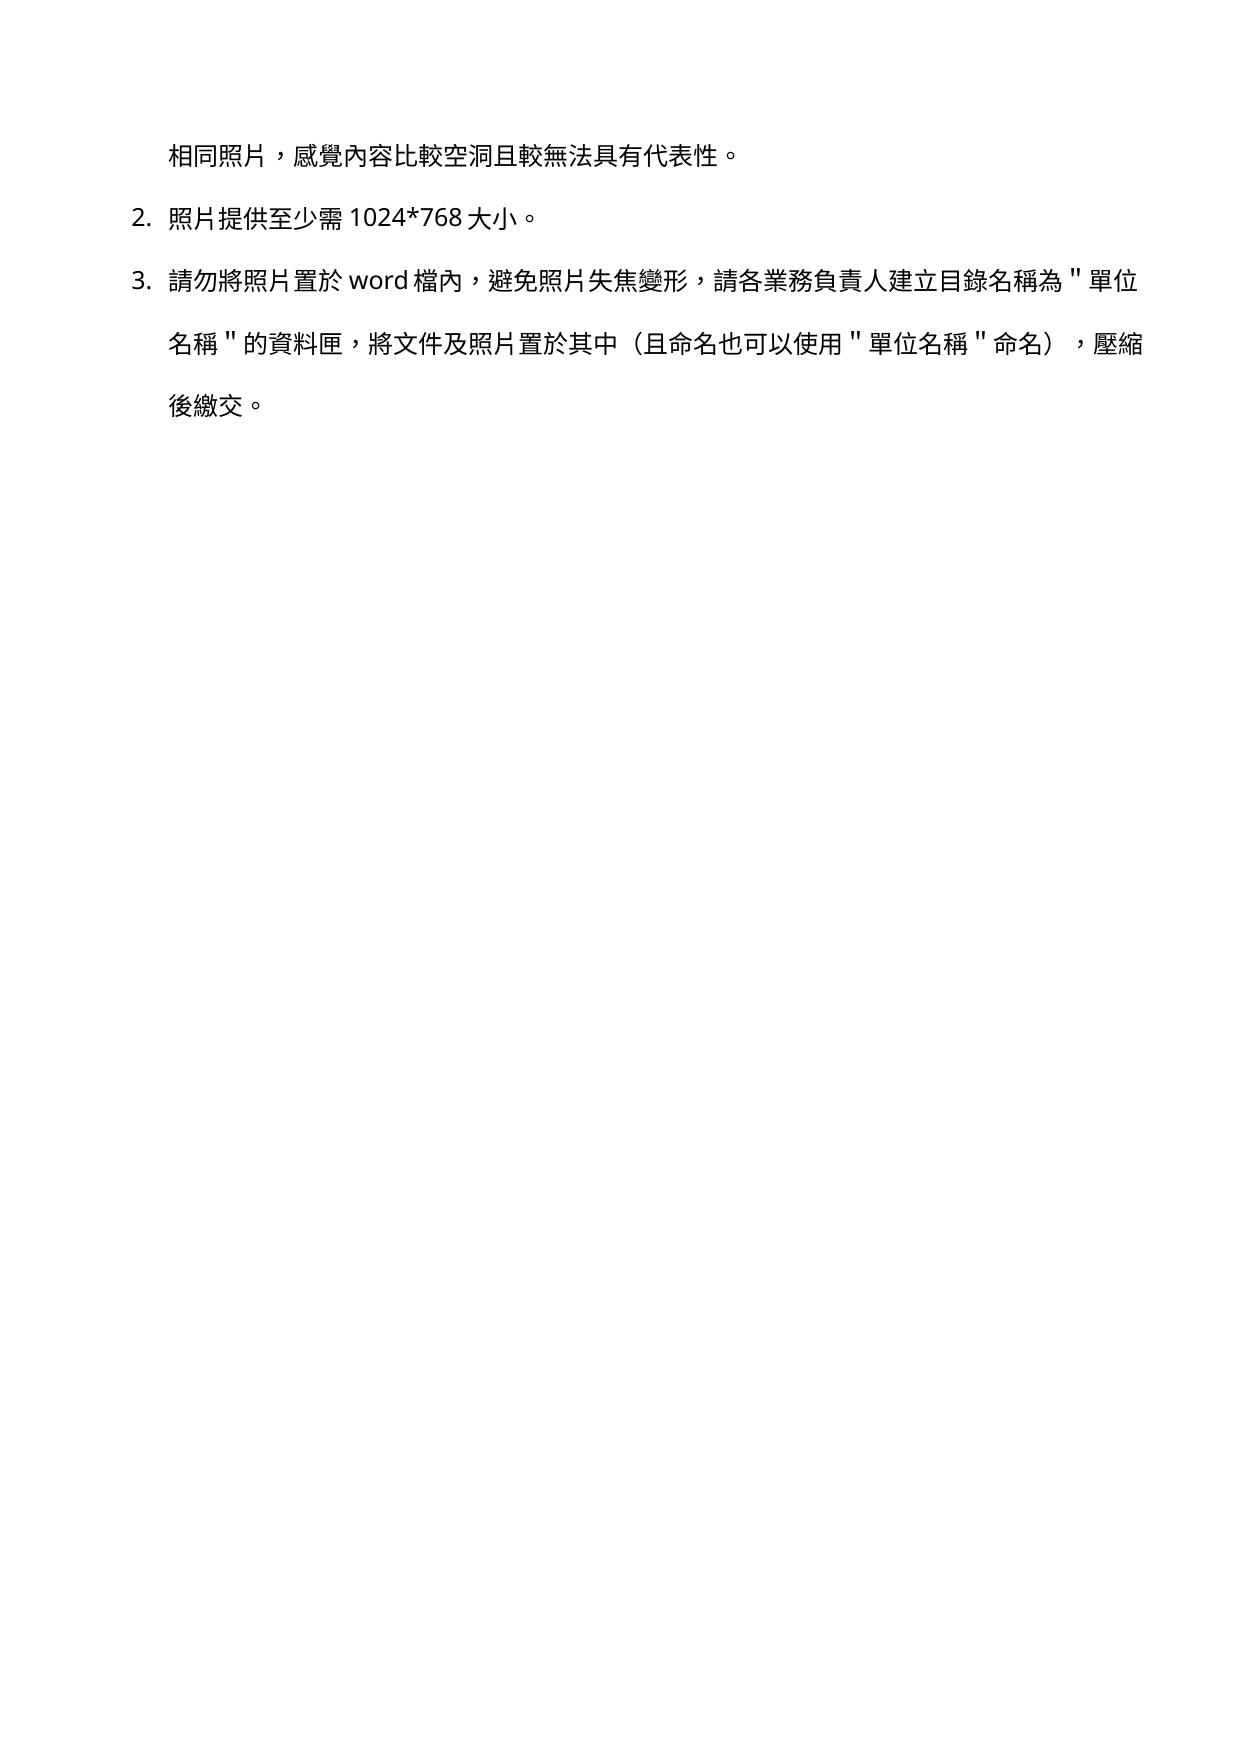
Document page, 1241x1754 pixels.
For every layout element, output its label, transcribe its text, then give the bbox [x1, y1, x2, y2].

list 請勿將照片置於word檔內，避免照片失焦變形，請各業務負責人建立目錄名稱為＂單位名稱＂的資料匣，將文件及照片置於其中（且命名也可以使用＂單位名稱＂命名），壓縮後繳交。 [131, 238, 1144, 426]
list 相同照片，感覺內容比較空洞且較無法具有代表性。 [131, 113, 1144, 176]
list 照片提供至少需1024*768大小。 [131, 176, 1144, 238]
